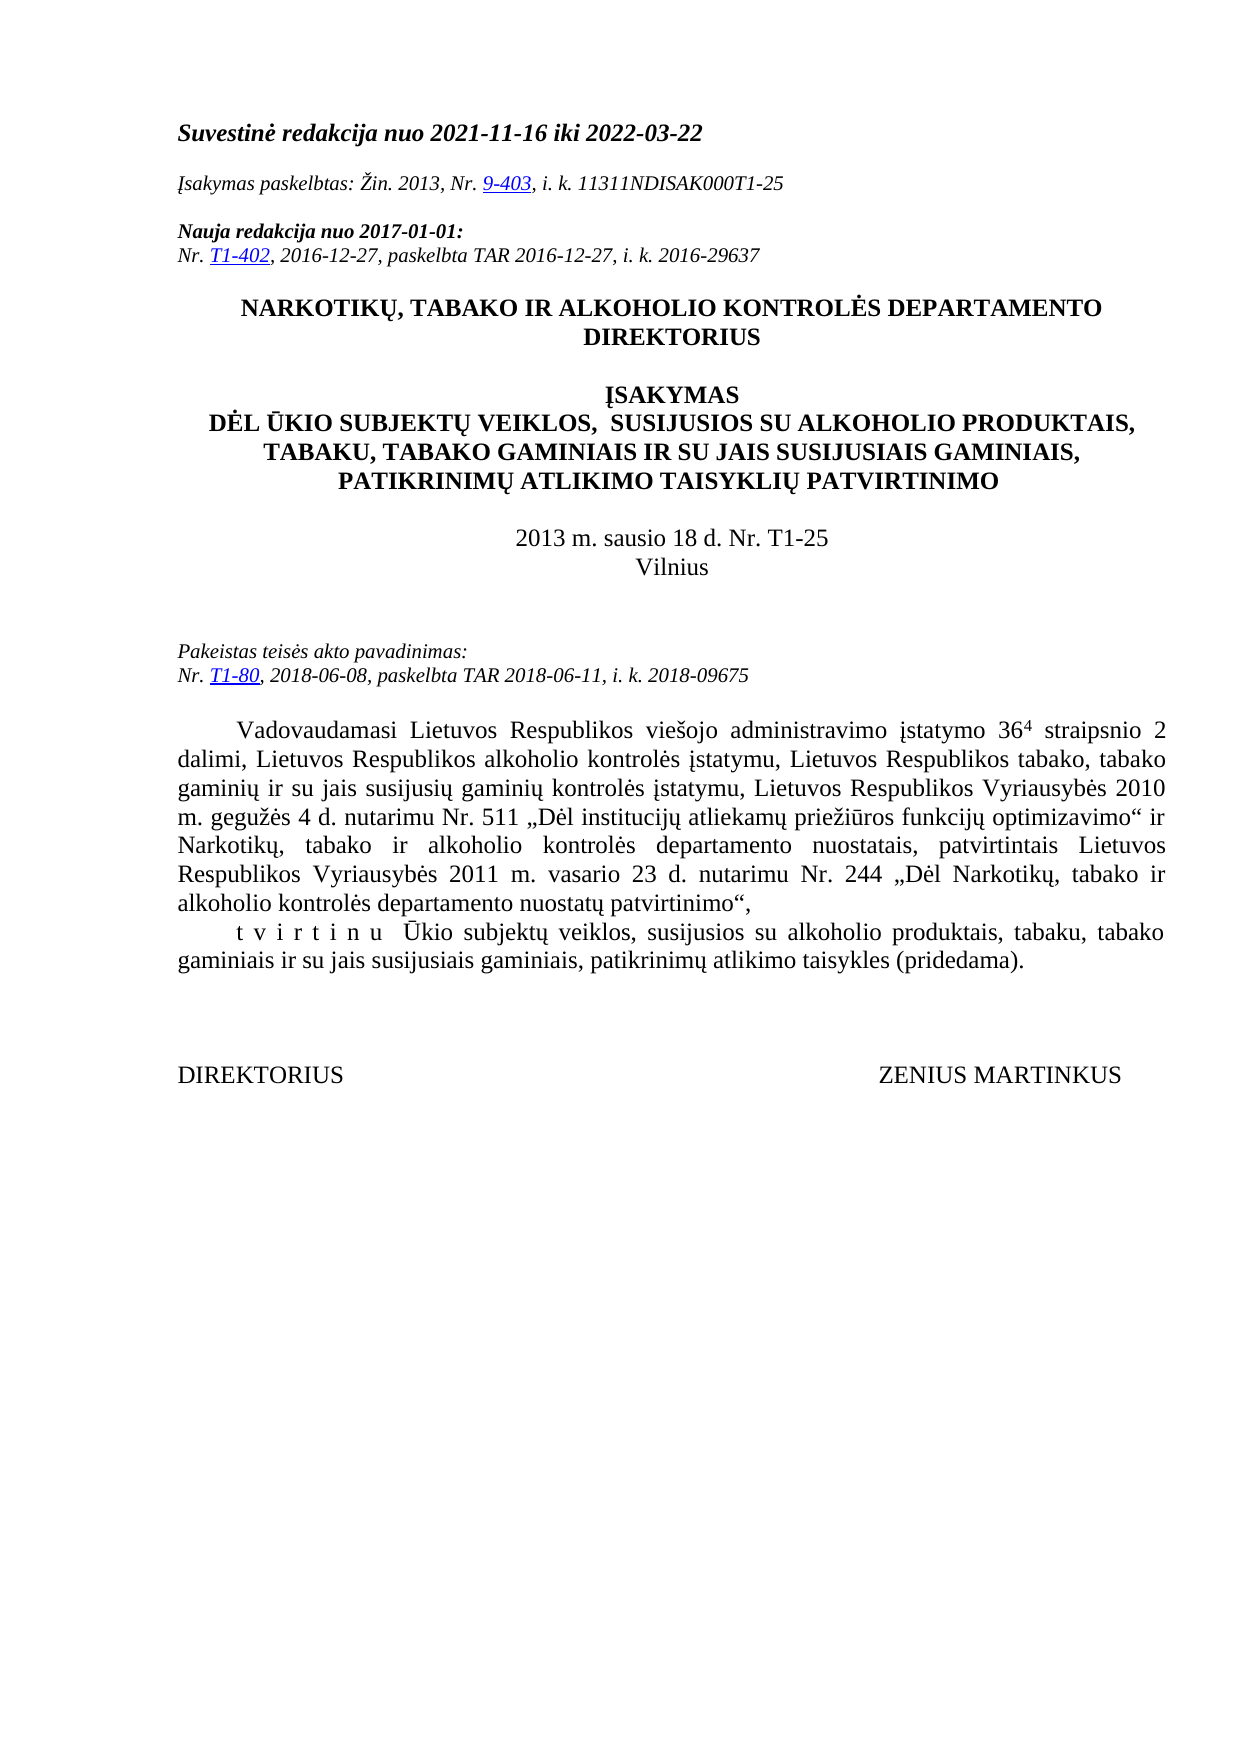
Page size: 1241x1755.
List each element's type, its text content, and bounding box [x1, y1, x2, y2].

text ĮSAKYMAS [177, 380, 1167, 408]
text 2013 m. sausio 18 d. Nr. T1-25 [177, 523, 1167, 552]
text NARKOTIKŲ, TABAKO IR ALKOHOLIO KONTROLĖS DEPARTAMENTO DIREKTORIUS [177, 293, 1167, 351]
text DĖL ŪKIO SUBJEKTŲ VEIKLOS, SUSIJUSIOS SU ALKOHOLIO PRODUKTAIS, TABAKU, TABAKO GAMINIAIS IR SU JAIS SUSIJUSIAIS GAMINIAIS, PATIKRINIMŲ ATLIKIMO TAISYKLIŲ PATVIRTINIMO [177, 408, 1167, 495]
text Nr. T1-402, 2016-12-27, paskelbta TAR 2016-12-27, i. k. 2016-29637 [177, 243, 1167, 267]
text Suvestinė redakcija nuo 2021-11-16 iki 2022-03-22 [177, 118, 1167, 147]
text Vilnius [177, 552, 1167, 581]
text Pakeistas teisės akto pavadinimas: [177, 638, 1167, 663]
text Direktorius Zenius Martinkus [177, 1060, 1167, 1089]
text Nauja redakcija nuo 2017-01-01: [177, 219, 1167, 243]
text Vadovaudamasi Lietuvos Respublikos viešojo administravimo įstatymo 364 straipsnio 2 dalimi, Lietuvos Respublikos alkoholio kontrolės įstatymu, Lietuvos Respublikos tabako, tabako gaminių ir su jais susijusių gaminių kontrolės įstatymu, Lietuvos Respublikos Vyriausybės 2010 m. gegužės 4 d. nutarimu Nr. 511 „Dėl institucijų atliekamų priežiūros funkcijų optimizavimo“ ir Narkotikų, tabako ir alkoholio kontrolės departamento nuostatais, patvirtintais Lietuvos Respublikos Vyriausybės 2011 m. vasario 23 d. nutarimu Nr. 244 „Dėl Narkotikų, tabako ir alkoholio kontrolės departamento nuostatų patvirtinimo“, [177, 715, 1167, 917]
text Įsakymas paskelbtas: Žin. 2013, Nr. 9-403, i. k. 11311NDISAK000T1-25 [177, 171, 1167, 195]
text t v i r t i n u Ūkio subjektų veiklos, susijusios su alkoholio produktais, tabaku, tabako gaminiais ir su jais susijusiais gaminiais, patikrinimų atlikimo taisykles (pridedama). [177, 917, 1167, 974]
text Nr. T1-80, 2018-06-08, paskelbta TAR 2018-06-11, i. k. 2018-09675 [177, 663, 1167, 687]
